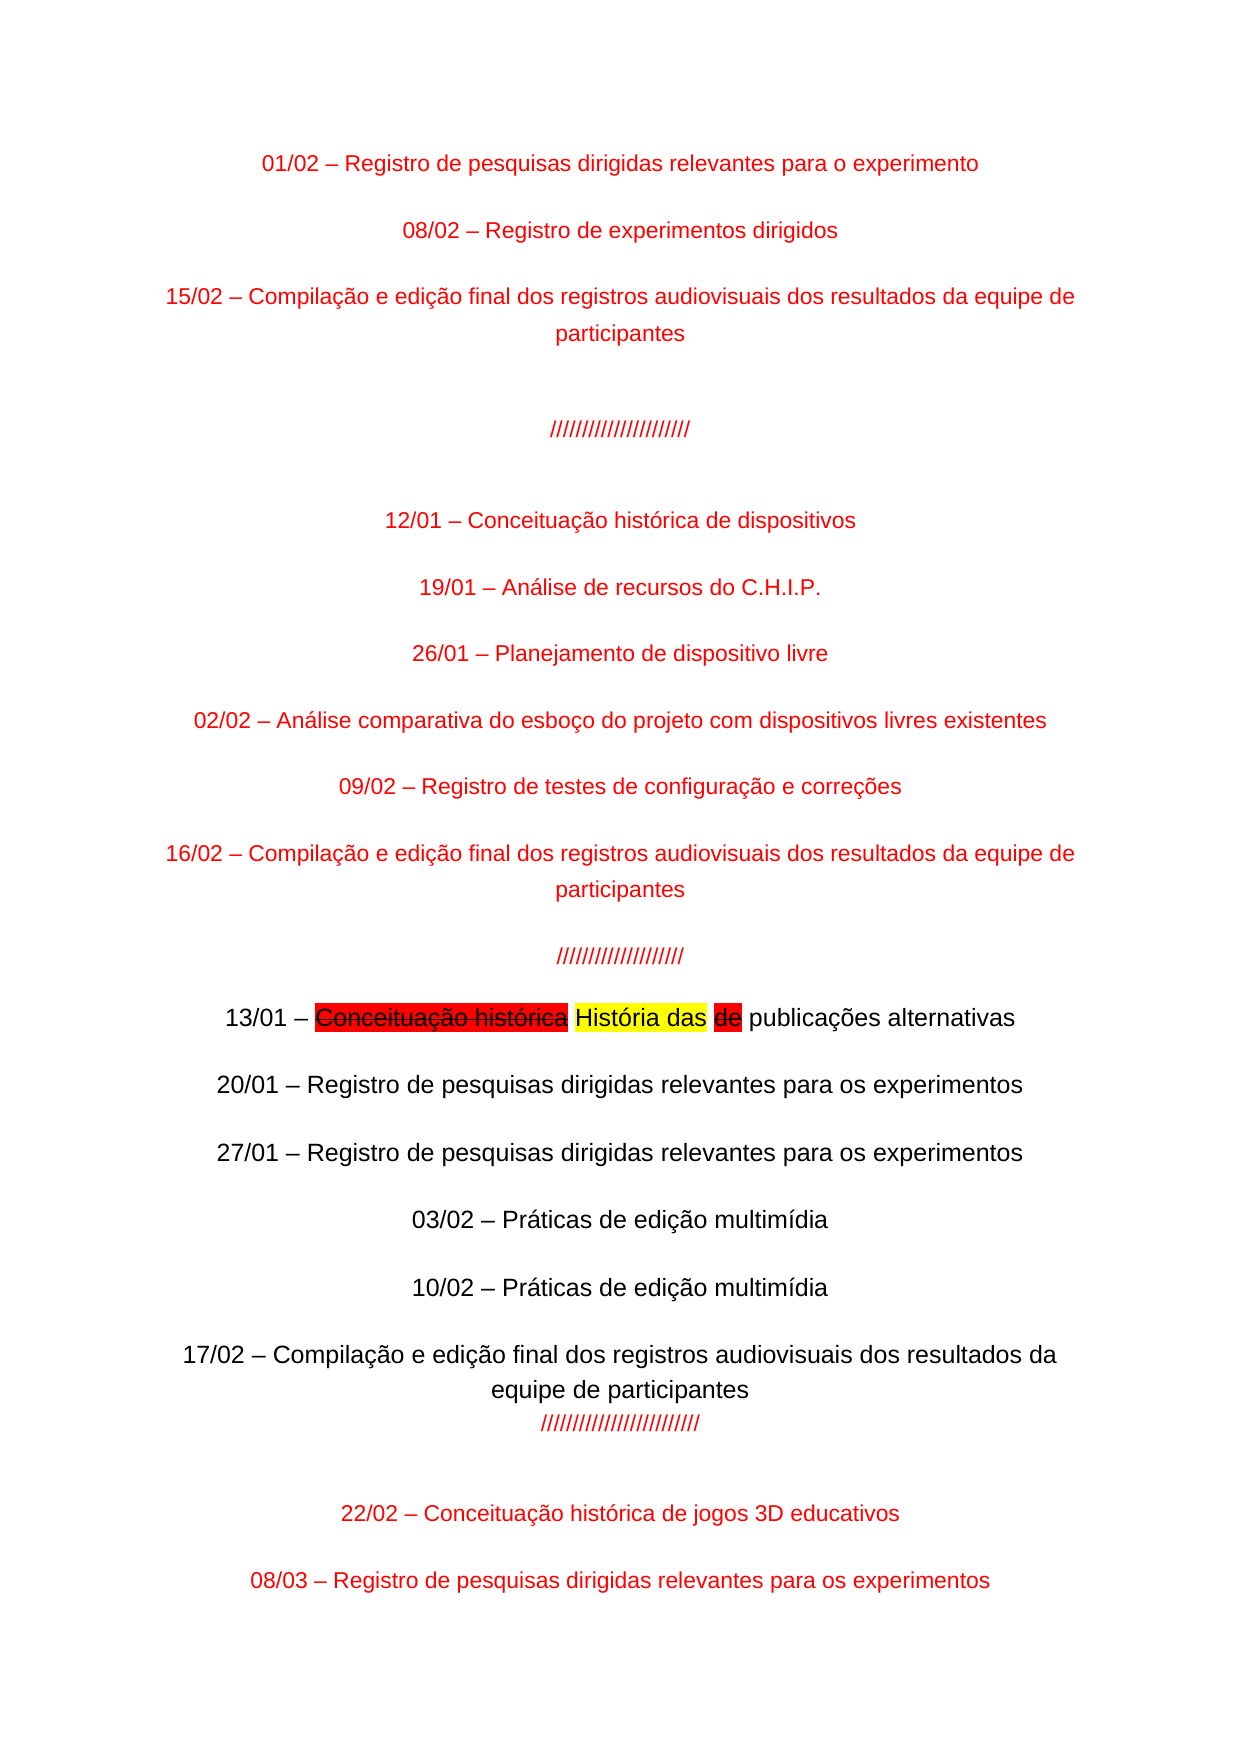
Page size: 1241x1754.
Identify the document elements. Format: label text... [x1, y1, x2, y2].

text 26/01 – Planejamento de dispositivo livre [150, 640, 1090, 666]
text 01/02 – Registro de pesquisas dirigidas relevantes para o experimento [150, 150, 1090, 176]
text 08/02 – Registro de experimentos dirigidos [150, 217, 1090, 243]
text 22/02 – Conceituação histórica de jogos 3D educativos [150, 1500, 1090, 1526]
text 13/01 – Conceituação histórica História das de publicações alternativas [150, 1003, 1090, 1032]
text 27/01 – Registro de pesquisas dirigidas relevantes para os experimentos [150, 1138, 1090, 1167]
text 02/02 – Análise comparativa do esboço do projeto com dispositivos livres existentes [150, 707, 1090, 733]
text //////////////////// [150, 943, 1090, 969]
text 12/01 – Conceituação histórica de dispositivos [150, 507, 1090, 533]
text 15/02 – Compilação e edição final dos registros audiovisuais dos resultados da equipe de participantes [150, 283, 1090, 346]
text 20/01 – Registro de pesquisas dirigidas relevantes para os experimentos [150, 1071, 1090, 1099]
text 10/02 – Práticas de edição multimídia [150, 1273, 1090, 1302]
text ////////////////////// [150, 416, 1090, 443]
text 19/01 – Análise de recursos do C.H.I.P. [150, 573, 1090, 600]
text 17/02 – Compilação e edição final dos registros audiovisuais dos resultados da equipe de participantes [150, 1341, 1090, 1404]
text 16/02 – Compilação e edição final dos registros audiovisuais dos resultados da equipe de participantes [150, 840, 1090, 902]
text 09/02 – Registro de testes de configuração e correções [150, 773, 1090, 799]
text 08/03 – Registro de pesquisas dirigidas relevantes para os experimentos [150, 1567, 1090, 1593]
text 03/02 – Práticas de edição multimídia [150, 1206, 1090, 1234]
text ///////////////////////// [150, 1409, 1090, 1436]
